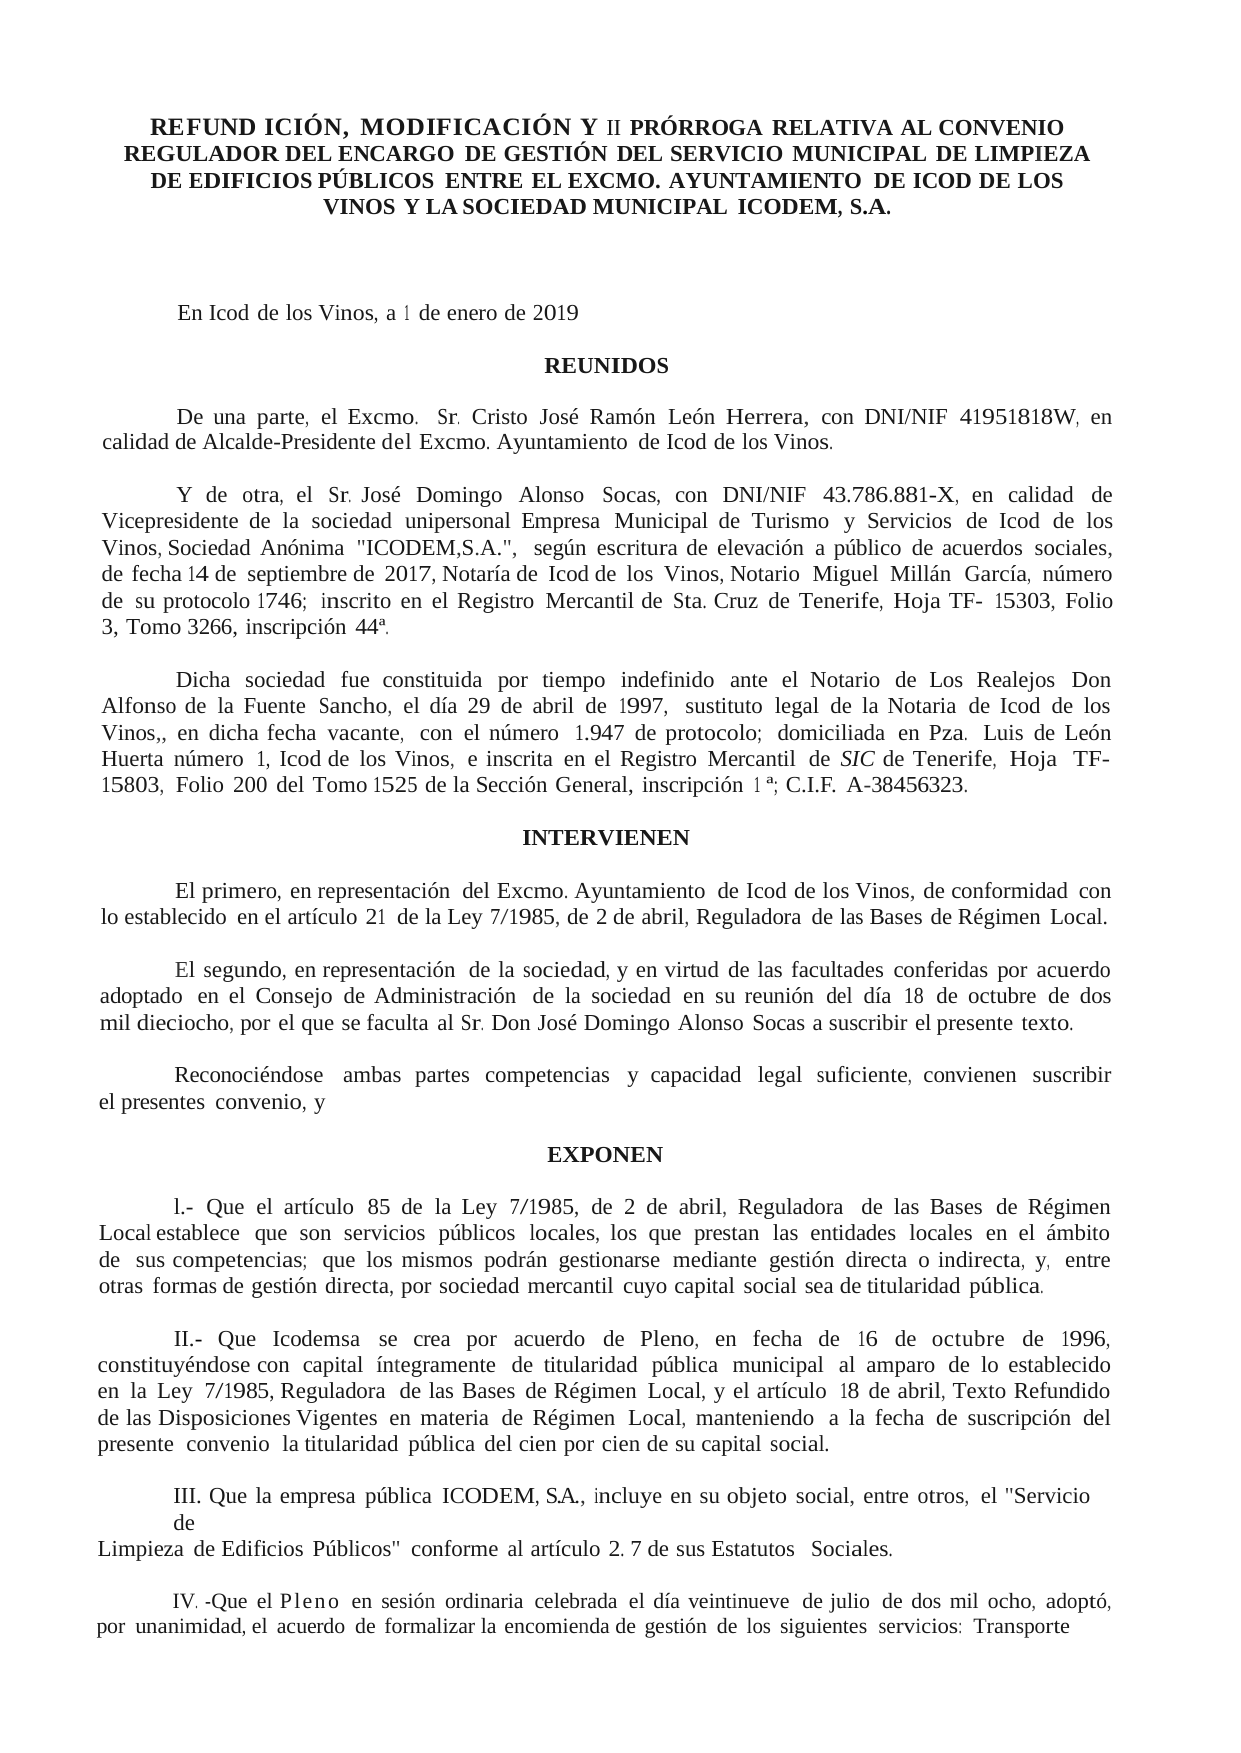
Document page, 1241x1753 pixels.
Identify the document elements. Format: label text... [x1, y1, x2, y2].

text Limpieza de Edificios Públicos" conforme al artículo 2. 7 de sus Estatutos Sociales. [97, 1535, 1121, 1562]
text Y de otra, el Sr. José Domingo Alonso Socas, con DNI/NIF 43.786.881-X, en calidad de Vicepresidente de la sociedad unipersonal Empresa Municipal de Turismo y Servicios de Icod de los Vinos, Sociedad Anónima "ICODEM,S.A.", según escritura de elevación a público de acuerdos sociales, de fecha 14 de septiembre de 2017, Notaría de Icod de los Vinos, Notario Miguel Millán García, número de su protocolo 1746; inscrito en el Registro Mercantil de Sta. Cruz de Tenerife, Hoja TF- 15303, Folio 3, Tomo 3266, inscripción 44ª. [101, 481, 1113, 639]
text l.- Que el artículo 85 de la Ley 7/1985, de 2 de abril, Reguladora de las Bases de Régimen Local establece que son servicios públicos locales, los que prestan las entidades locales en el ámbito de sus competencias; que los mismos podrán gestionarse mediante gestión directa o indirecta, y, entre otras formas de gestión directa, por sociedad mercantil cuyo capital social sea de titularidad pública. [98, 1193, 1111, 1298]
text Dicha sociedad fue constituida por tiempo indefinido ante el Notario de Los Realejos Don Alfonso de la Fuente Sancho, el día 29 de abril de 1997, sustituto legal de la Notaria de Icod de los Vinos,, en dicha fecha vacante, con el número 1.947 de protocolo; domiciliada en Pza. Luis de León Huerta número 1, Icod de los Vinos, e inscrita en el Registro Mercantil de SIC de Tenerife, Hoja TF-15803, Folio 200 del Tomo 1525 de la Sección General, inscripción 1 ª; C.I.F. A-38456323. [101, 666, 1112, 798]
text El segundo, en representación de la sociedad, y en virtud de las facultades conferidas por acuerdo adoptado en el Consejo de Administración de la sociedad en su reunión del día 18 de octubre de dos mil dieciocho, por el que se faculta al Sr. Don José Domingo Alonso Socas a suscribir el presente texto. [99, 956, 1112, 1035]
text IV. -Que el Pleno en sesión ordinaria celebrada el día veintinueve de julio de dos mil ocho, adoptó, por unanimidad, el acuerdo de formalizar la encomienda de gestión de los siguientes servicios: Transporte [96, 1589, 1112, 1639]
text III. Que la empresa pública ICODEM, S.A., incluye en su objeto social, entre otros, el "Servicio de [173, 1482, 1121, 1535]
text INTERVIENEN [521, 824, 691, 851]
text El primero, en representación del Excmo. Ayuntamiento de Icod de los Vinos, de conformidad con lo establecido en el artículo 21 de la Ley 7/1985, de 2 de abril, Reguladora de las Bases de Régimen Local. [101, 877, 1112, 930]
text En Icod de los Vinos, a 1 de enero de 2019 [177, 299, 1121, 325]
text Reconociéndose ambas partes competencias y capacidad legal suficiente, convienen suscribir el presentes convenio, y [98, 1061, 1112, 1114]
text REUNIDOS [542, 352, 671, 378]
text II.- Que Icodemsa se crea por acuerdo de Pleno, en fecha de 16 de octubre de 1996, constituyéndose con capital íntegramente de titularidad pública municipal al amparo de lo establecido en la Ley 7/1985, Reguladora de las Bases de Régimen Local, y el artículo 18 de abril, Texto Refundido de las Disposiciones Vigentes en materia de Régimen Local, manteniendo a la fecha de suscripción del presente convenio la titularidad pública del cien por cien de su capital social. [97, 1325, 1111, 1456]
text EXPONEN [545, 1141, 665, 1167]
text REFUND ICIÓN, MODIFICACIÓN Y II PRÓRROGA RELATIVA AL CONVENIO REGULADOR DEL ENCARGO DE GESTIÓN DEL SERVICIO MUNICIPAL DE LIMPIEZA DE EDIFICIOS PÚBLICOS ENTRE EL EXCMO. AYUNTAMIENTO DE ICOD DE LOS VINOS Y LA SOCIEDAD MUNICIPAL ICODEM, S.A. [112, 112, 1102, 219]
text De una parte, el Excmo. Sr. Cristo José Ramón León Herrera, con DNI/NIF 41951818W, en calidad de Alcalde-Presidente del Excmo. Ayuntamiento de Icod de los Vinos. [102, 405, 1113, 455]
